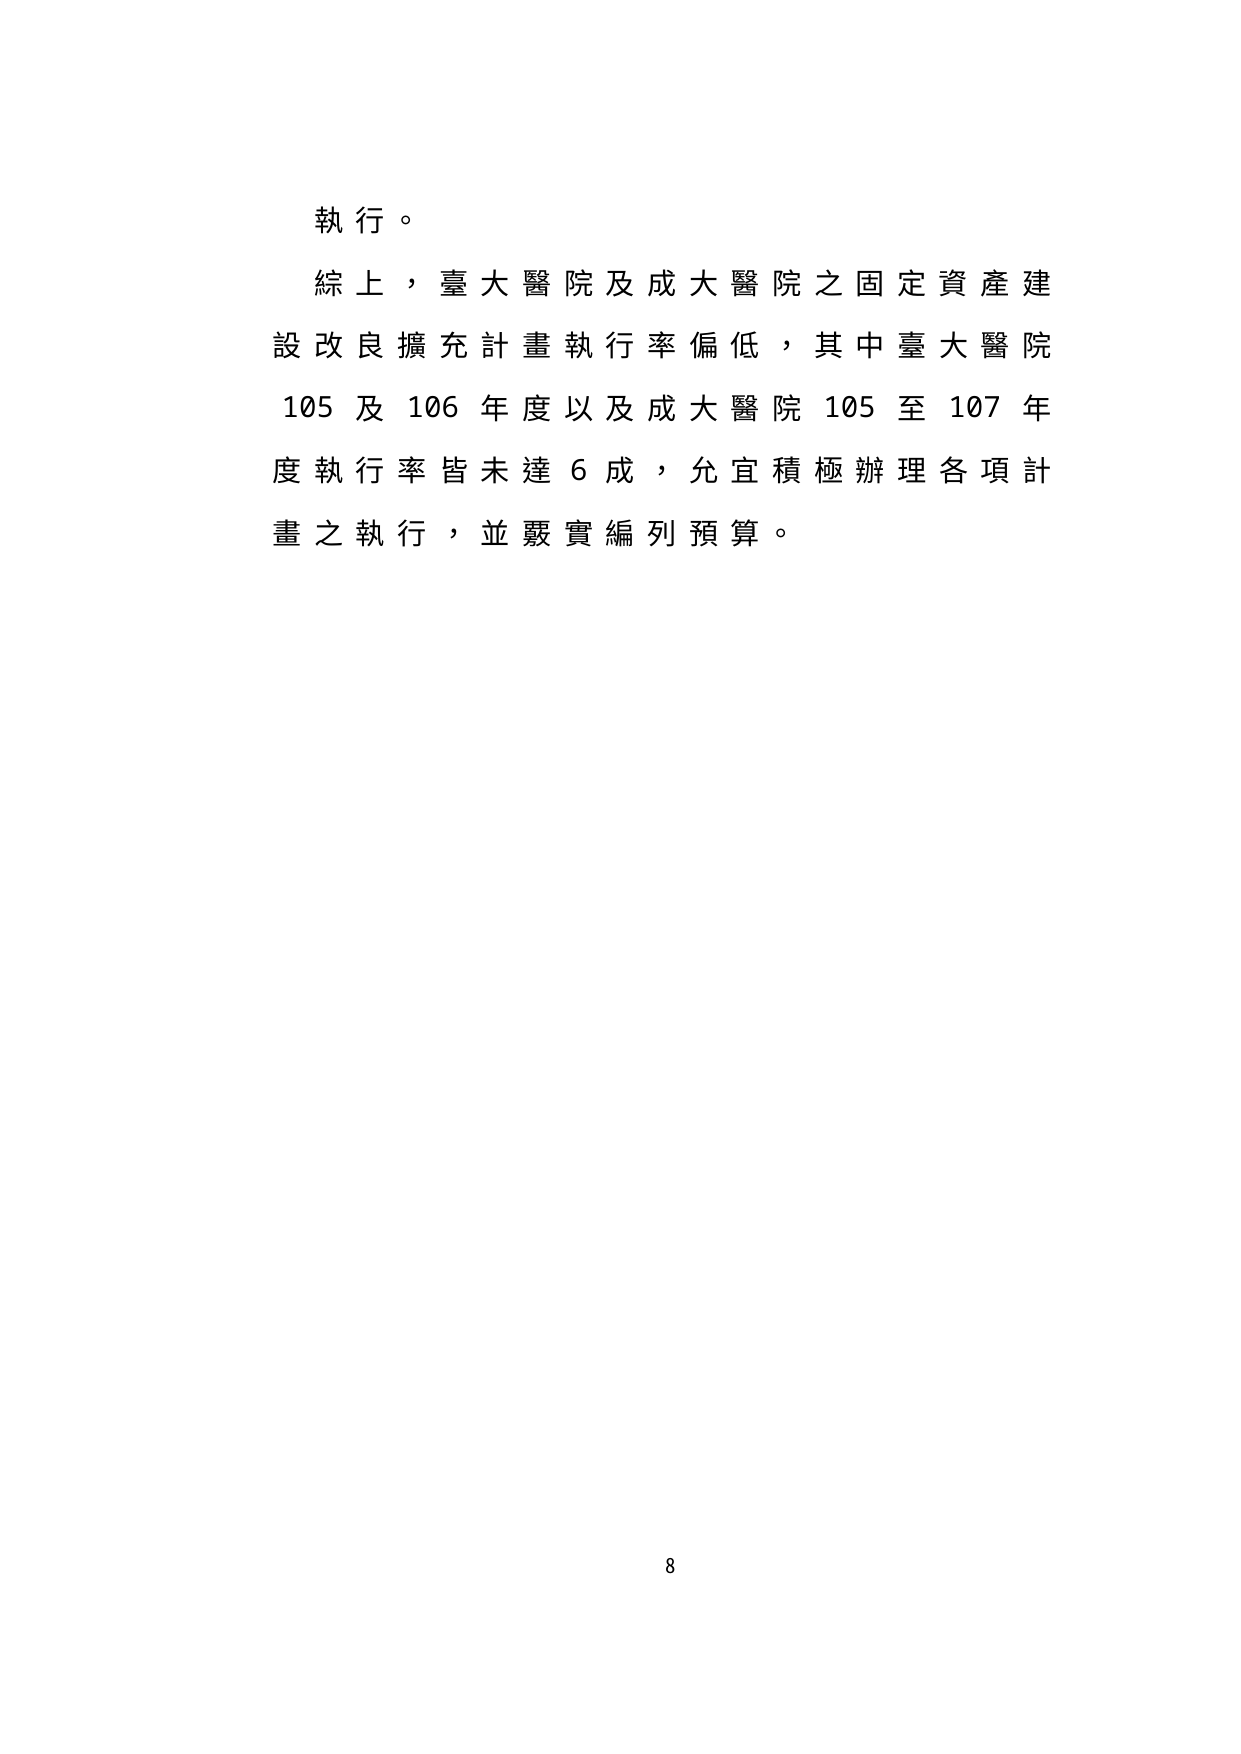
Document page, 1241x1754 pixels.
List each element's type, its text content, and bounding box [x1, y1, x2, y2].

text 復依審計部105年度中央政府總決算審核報告指出，部分非營業特種基金之固定資產建設改良擴充計畫執行率偏低，應確實依規定覈實編列預算並加速購建固定資產預算之執行。是以臺大醫院及成大醫院之固定資產建設改良擴充計畫之預算執行率有待提升，允宜確實依規定覈實編列預算，並將計畫執行情形作為審編年度預算之參據，同時加速購建固定資產預算之執行。 [271, 177, 1058, 240]
text 綜上，臺大醫院及成大醫院之固定資產建設改良擴充計畫執行率偏低，其中臺大醫院105及106年度以及成大醫院105至107年度執行率皆未達6成，允宜積極辦理各項計畫之執行，並覈實編列預算。 [242, 240, 1058, 552]
